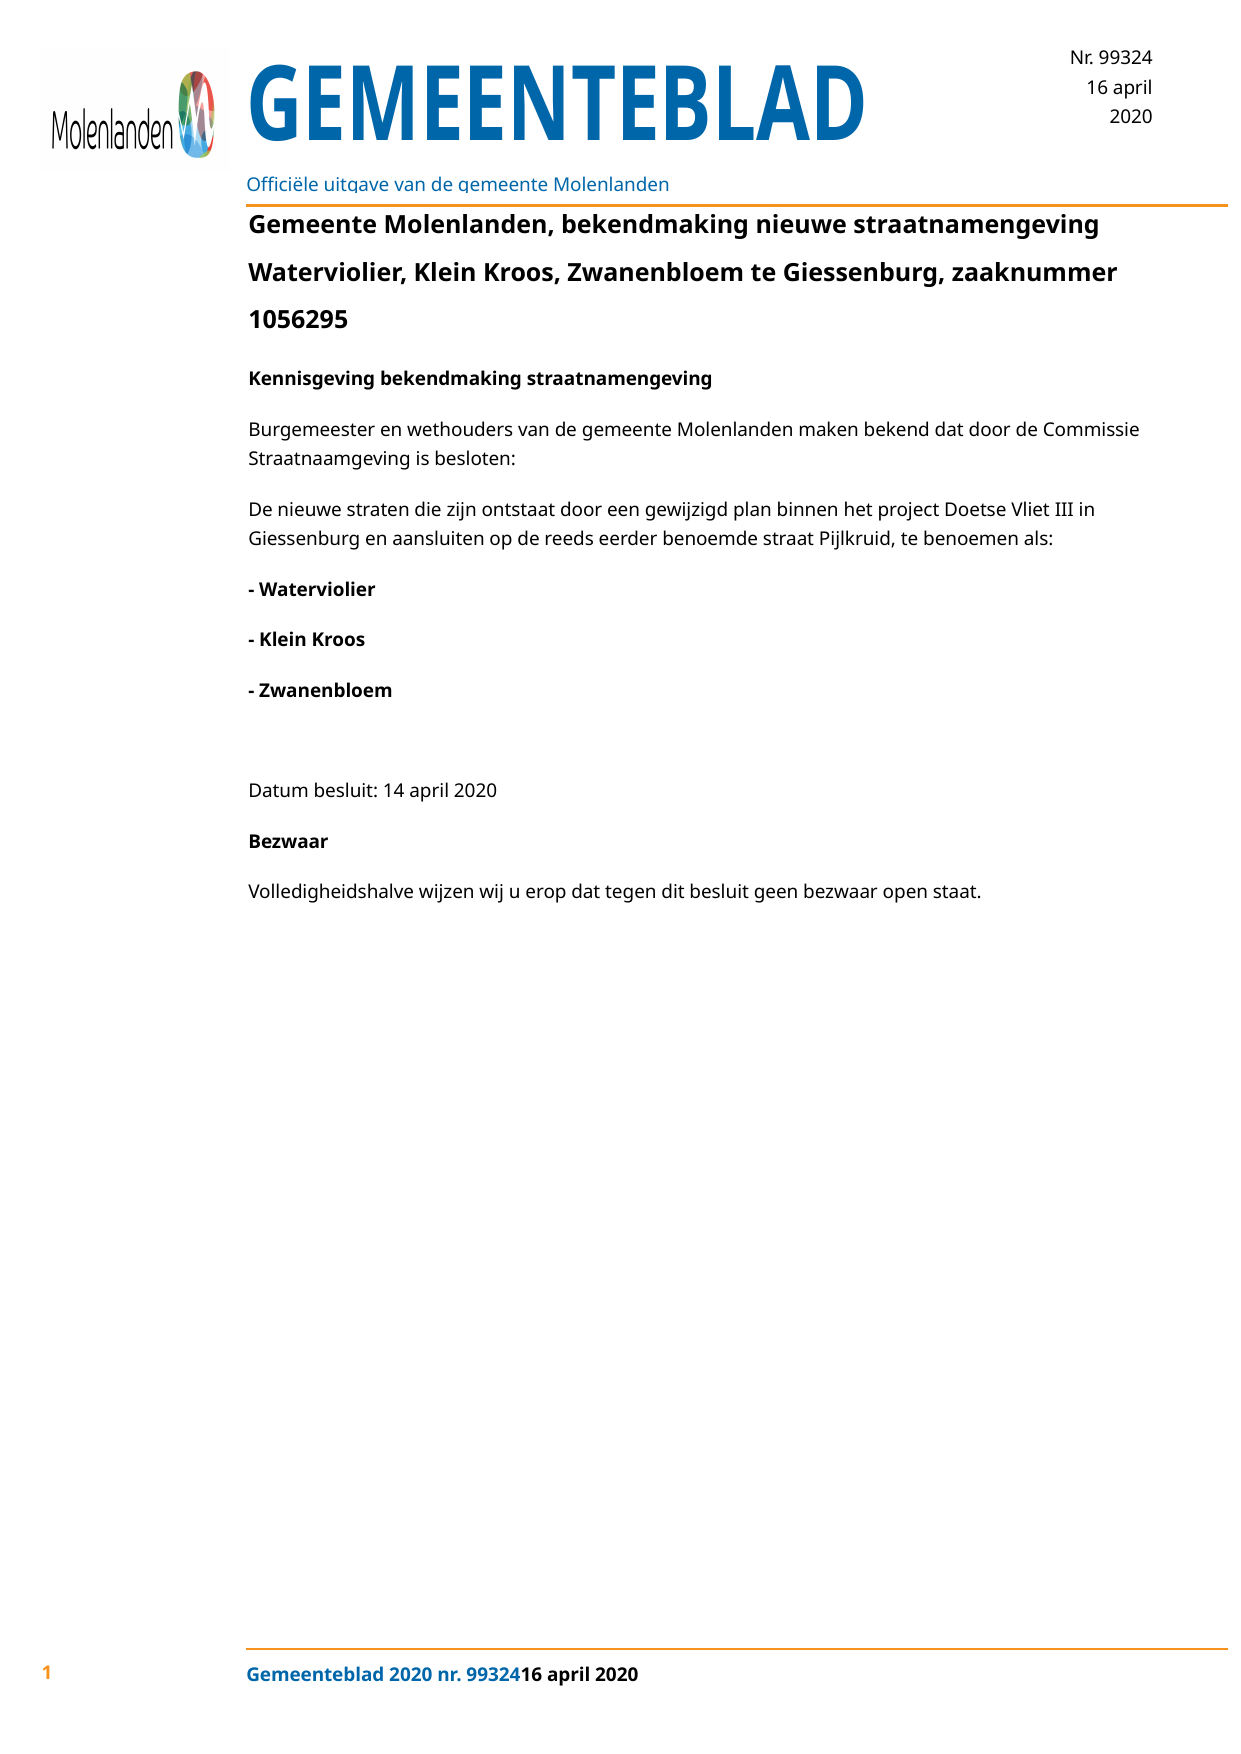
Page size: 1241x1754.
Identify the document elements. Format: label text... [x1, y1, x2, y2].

text Volledigheidshalve wijzen wij u erop dat tegen dit besluit geen bezwaar open staat. [248, 878, 1152, 904]
text Gemeente Molenlanden, bekendmaking nieuwe straatnamengeving Waterviolier, Klein Kroos, Zwanenbloem te Giessenburg, zaaknummer 1056295 [248, 207, 1152, 336]
text - Waterviolier [248, 576, 1152, 602]
text De nieuwe straten die zijn ontstaat door een gewijzigd plan binnen het project Doetse Vliet III in Giessenburg en aansluiten op de reeds eerder benoemde straat Pijlkruid, te benoemen als: [248, 496, 1152, 551]
text Kennisgeving bekendmaking straatnamengeving [248, 366, 1152, 391]
text Datum besluit: 14 april 2020 [248, 778, 1152, 803]
picture [41, 47, 231, 172]
text - Klein Kroos [248, 626, 1152, 652]
text Bezwaar [248, 828, 1152, 854]
text - Zwanenbloem [248, 677, 1152, 702]
text Burgemeester en wethouders van de gemeente Molenlanden maken bekend dat door de Commissie Straatnaamgeving is besloten: [248, 416, 1152, 471]
